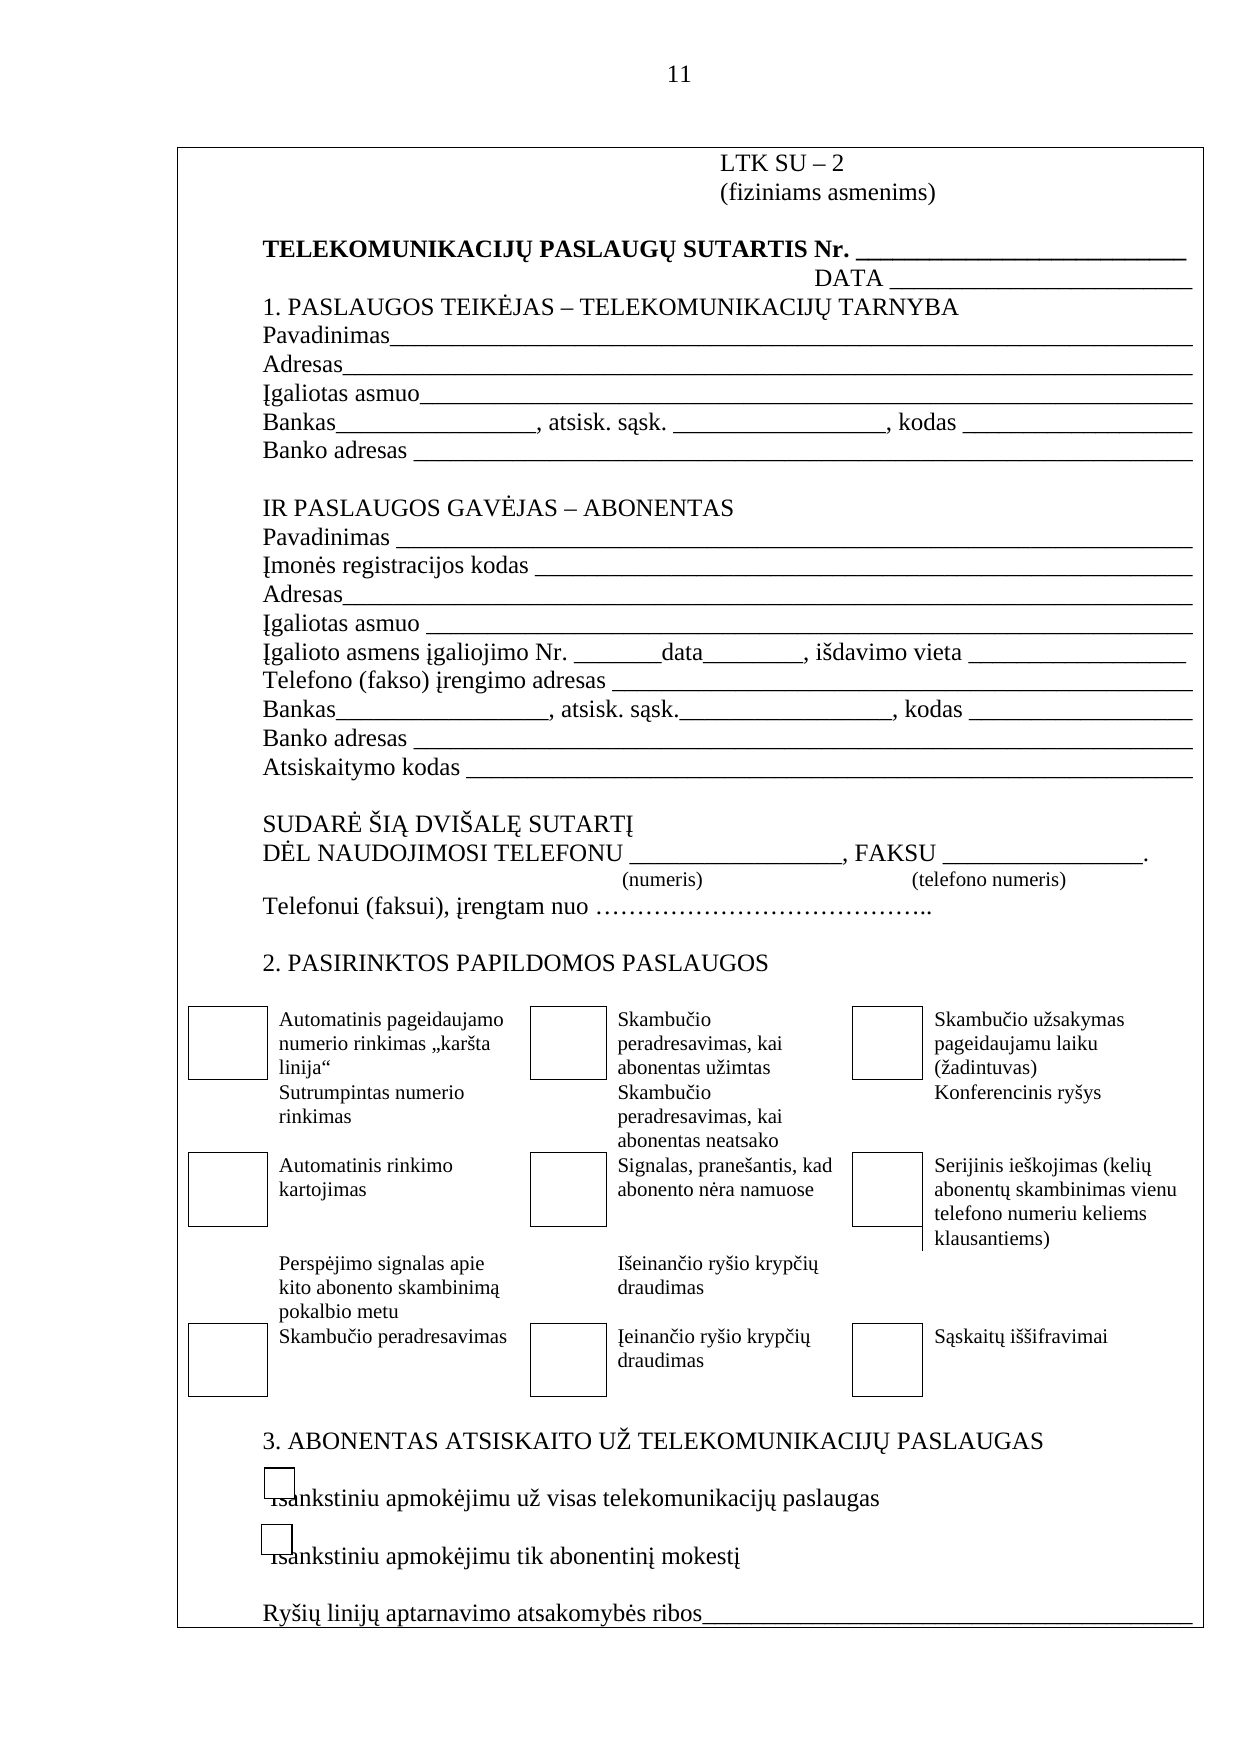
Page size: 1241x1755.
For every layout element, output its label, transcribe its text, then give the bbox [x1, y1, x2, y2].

table_cell [853, 1080, 923, 1152]
table_cell [853, 1153, 922, 1226]
table_cell [606, 1226, 852, 1251]
table_cell [189, 1080, 267, 1152]
table_header LTK SU – 2 (fiziniams asmenims) TELEKOMUNIKACIJŲ PASLAUGŲ SUTARTIS Nr. DATA 1. PASLAUGOS TEIKĖJAS – TELEKOMUNIKACIJŲ TARNYBA Pavadinimas Adresas Įgaliotas asmuo Bankas________________, atsisk. sąsk. _________________, kodas Banko adresas IR PASLAUGOS GAVĖJAS – ABONENTAS Pavadinimas Įmonės registracijos kodas Adresas Įgaliotas asmuo Įgalioto asmens įgaliojimo Nr. _______data________, išdavimo vieta Telefono (fakso) įrengimo adresas Bankas_________________, atsisk. sąsk._________________, kodas Banko adresas Atsiskaitymo kodas SUDARĖ ŠIĄ DVIŠALĘ SUTARTĮ DĖL NAUDOJIMOSI TELEFONU _________________, FAKSU ________________. (numeris) (telefono numeris) Telefonui (faksui), įrengtam nuo ………………………………….. 2. PASIRINKTOS PAPILDOMOS PASLAUGOS 3. ABONENTAS ATSISKAITO UŽ TELEKOMUNIKACIJŲ PASLAUGAS Išankstiniu apmokėjimu už visas telekomunikacijų paslaugas Išankstiniu apmokėjimu tik abonentinį mokestį Ryšių linijų aptarnavimo atsakomybės ribos [178, 148, 1203, 1627]
table_header Automatinis pageidaujamo numerio rinkimas „karšta linija“ [268, 1006, 530, 1079]
table_cell [853, 1324, 922, 1396]
table_header [189, 1007, 267, 1079]
table_cell [530, 1251, 606, 1323]
table_cell Įeinančio ryšio krypčių draudimas [607, 1323, 852, 1396]
table_header Skambučio užsakymas pageidaujamu laiku (žadintuvas) [923, 1006, 1192, 1079]
table_cell [530, 1227, 606, 1251]
table_cell Skambučio peradresavimas [268, 1323, 530, 1396]
table_cell [530, 1080, 606, 1152]
table_cell [853, 1251, 923, 1323]
table_cell Sutrumpintas numerio rinkimas [268, 1079, 530, 1152]
table_cell [853, 1227, 922, 1251]
table_cell Automatinis rinkimo kartojimas [268, 1152, 530, 1226]
table_cell [189, 1324, 267, 1396]
table_cell Išeinančio ryšio krypčių draudimas [606, 1251, 852, 1323]
table_cell Signalas, pranešantis, kad abonento nėra namuose [607, 1152, 852, 1226]
table_cell Serijinis ieškojimas (kelių abonentų skambinimas vienu telefono numeriu keliems klausantiems) [923, 1152, 1192, 1251]
table_cell [268, 1226, 530, 1251]
table_cell Skambučio peradresavimas, kai abonentas neatsako [606, 1079, 852, 1152]
table_cell Perspėjimo signalas apie kito abonento skambinimą pokalbio metu [268, 1251, 530, 1323]
table_cell [189, 1153, 267, 1226]
table_header [853, 1007, 922, 1079]
table_cell [923, 1251, 1192, 1323]
table_cell [531, 1324, 606, 1396]
table_cell [189, 1251, 267, 1323]
table_cell Konferencinis ryšys [923, 1079, 1192, 1152]
table_cell [189, 1227, 267, 1251]
table_cell Sąskaitų iššifravimai [923, 1323, 1192, 1396]
table_header [531, 1007, 606, 1079]
table_header Skambučio peradresavimas, kai abonentas užimtas [607, 1006, 852, 1079]
table_cell [531, 1153, 606, 1226]
